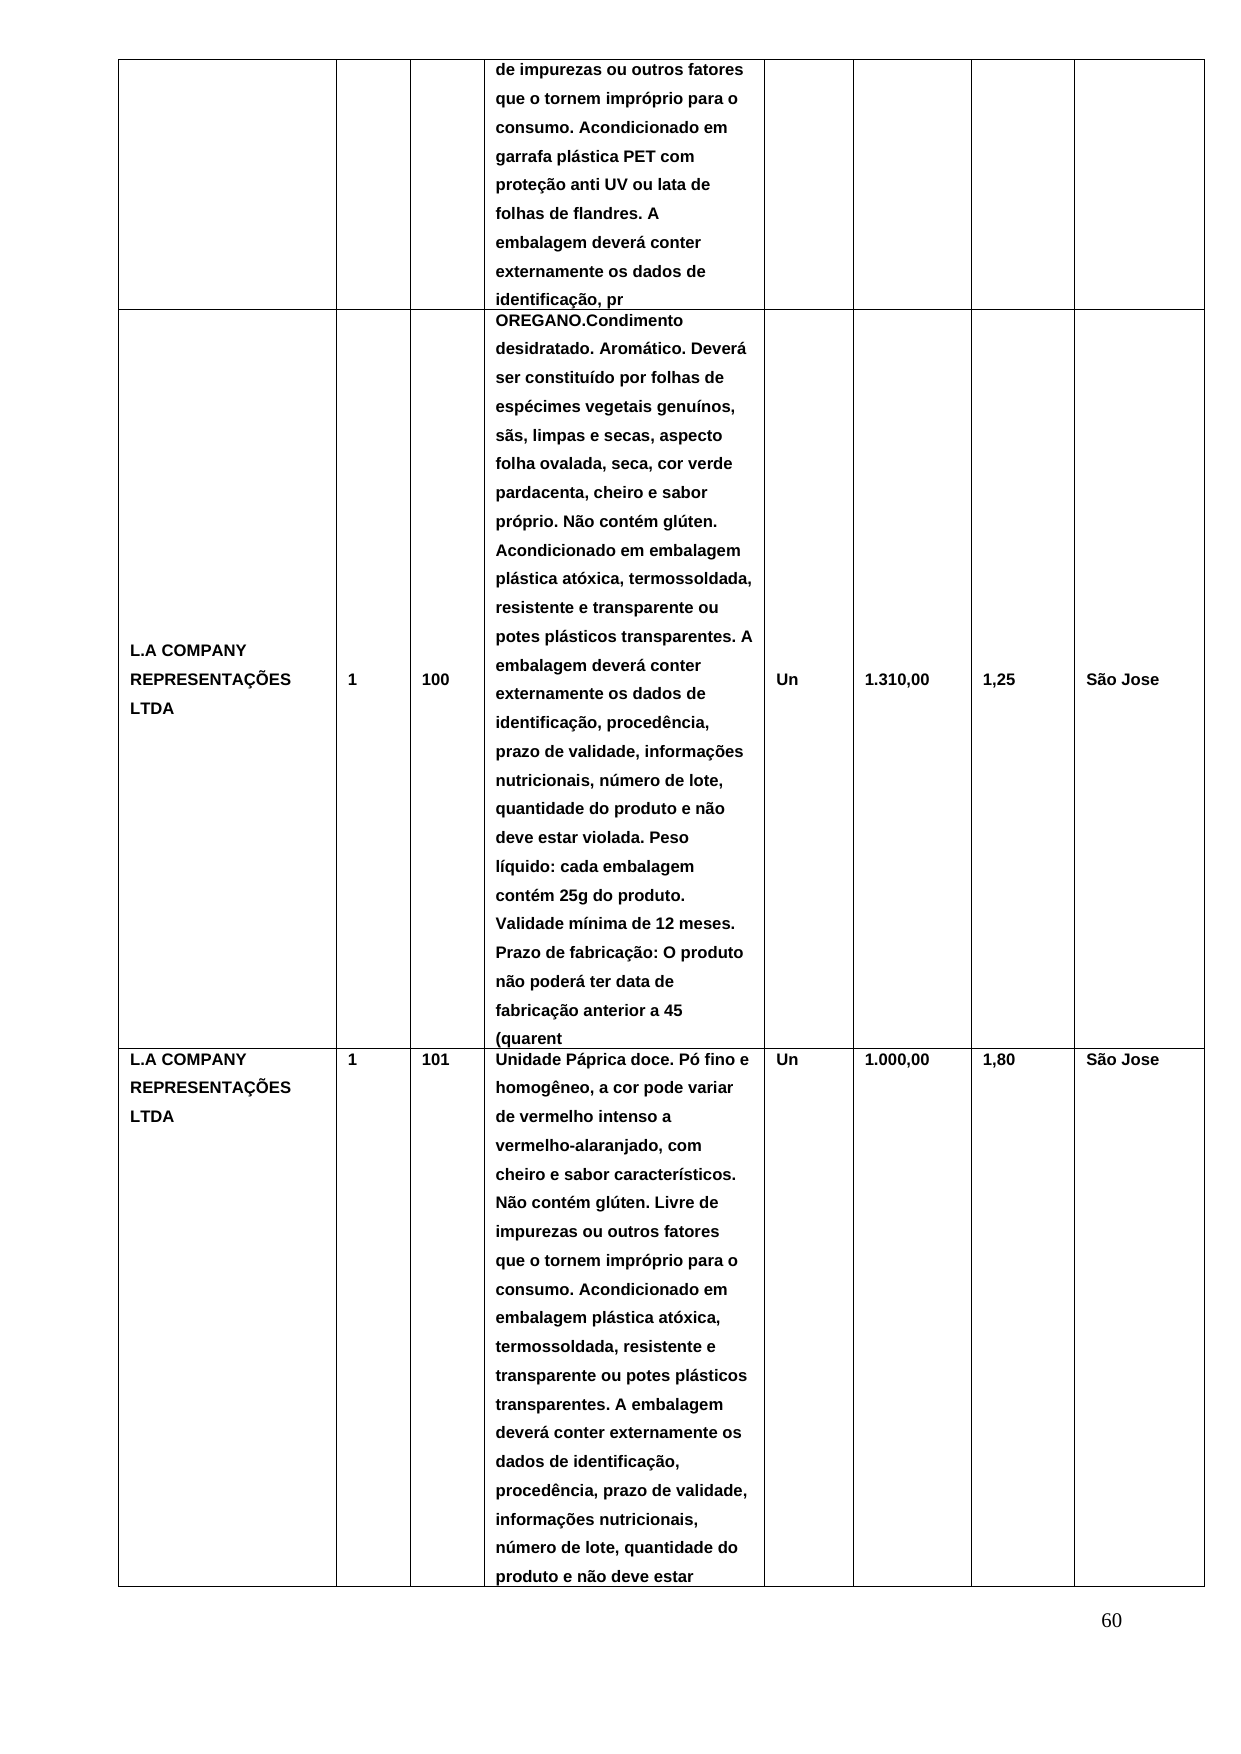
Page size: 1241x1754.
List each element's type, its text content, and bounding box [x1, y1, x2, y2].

table_cell [337, 60, 410, 309]
table_cell Un [765, 310, 853, 1048]
table_cell [411, 60, 484, 309]
table_cell [119, 60, 336, 309]
table_cell 1,80 [972, 1049, 1074, 1586]
table_cell Unidade Páprica doce. Pó fino e homogêneo, a cor pode variar de vermelho intenso a vermelho-alaranjado, com cheiro e sabor característicos. Não contém glúten. Livre de impurezas ou outros fatores que o tornem impróprio para o consumo. Acondicionado em embalagem plástica atóxica, termossoldada, resistente e transparente ou potes plásticos transparentes. A embalagem deverá conter externamente os dados de identificação, procedência, prazo de validade, informações nutricionais, número de lote, quantidade do produto e não deve estar [485, 1049, 764, 1586]
table_cell 1.310,00 [854, 310, 971, 1048]
table_cell São Jose [1075, 310, 1204, 1048]
table_cell São Jose [1075, 1049, 1204, 1586]
table_cell OREGANO.Condimento desidratado. Aromático. Deverá ser constituído por folhas de espécimes vegetais genuínos, sãs, limpas e secas, aspecto folha ovalada, seca, cor verde pardacenta, cheiro e sabor próprio. Não contém glúten. Acondicionado em embalagem plástica atóxica, termossoldada, resistente e transparente ou potes plásticos transparentes. A embalagem deverá conter externamente os dados de identificação, procedência, prazo de validade, informações nutricionais, número de lote, quantidade do produto e não deve estar violada. Peso líquido: cada embalagem contém 25g do produto. Validade mínima de 12 meses. Prazo de fabricação: O produto não poderá ter data de fabricação anterior a 45 (quarent [485, 310, 764, 1048]
table_cell 1,25 [972, 310, 1074, 1048]
table_cell [765, 60, 853, 309]
table_cell [854, 60, 971, 309]
table_cell [972, 60, 1074, 309]
table_cell 1.000,00 [854, 1049, 971, 1586]
table_cell [1075, 60, 1204, 309]
table_cell 101 [411, 1049, 484, 1586]
table_cell de impurezas ou outros fatores que o tornem impróprio para o consumo. Acondicionado em garrafa plástica PET com proteção anti UV ou lata de folhas de flandres. A embalagem deverá conter externamente os dados de identificação, pr [485, 60, 764, 309]
table_cell L.A COMPANY REPRESENTAÇÕES LTDA [119, 1049, 336, 1586]
table_cell 1 [337, 1049, 410, 1586]
table_cell 1 [337, 310, 410, 1048]
table_cell 100 [411, 310, 484, 1048]
table_cell Un [765, 1049, 853, 1586]
table_cell L.A COMPANY REPRESENTAÇÕES LTDA [119, 310, 336, 1048]
